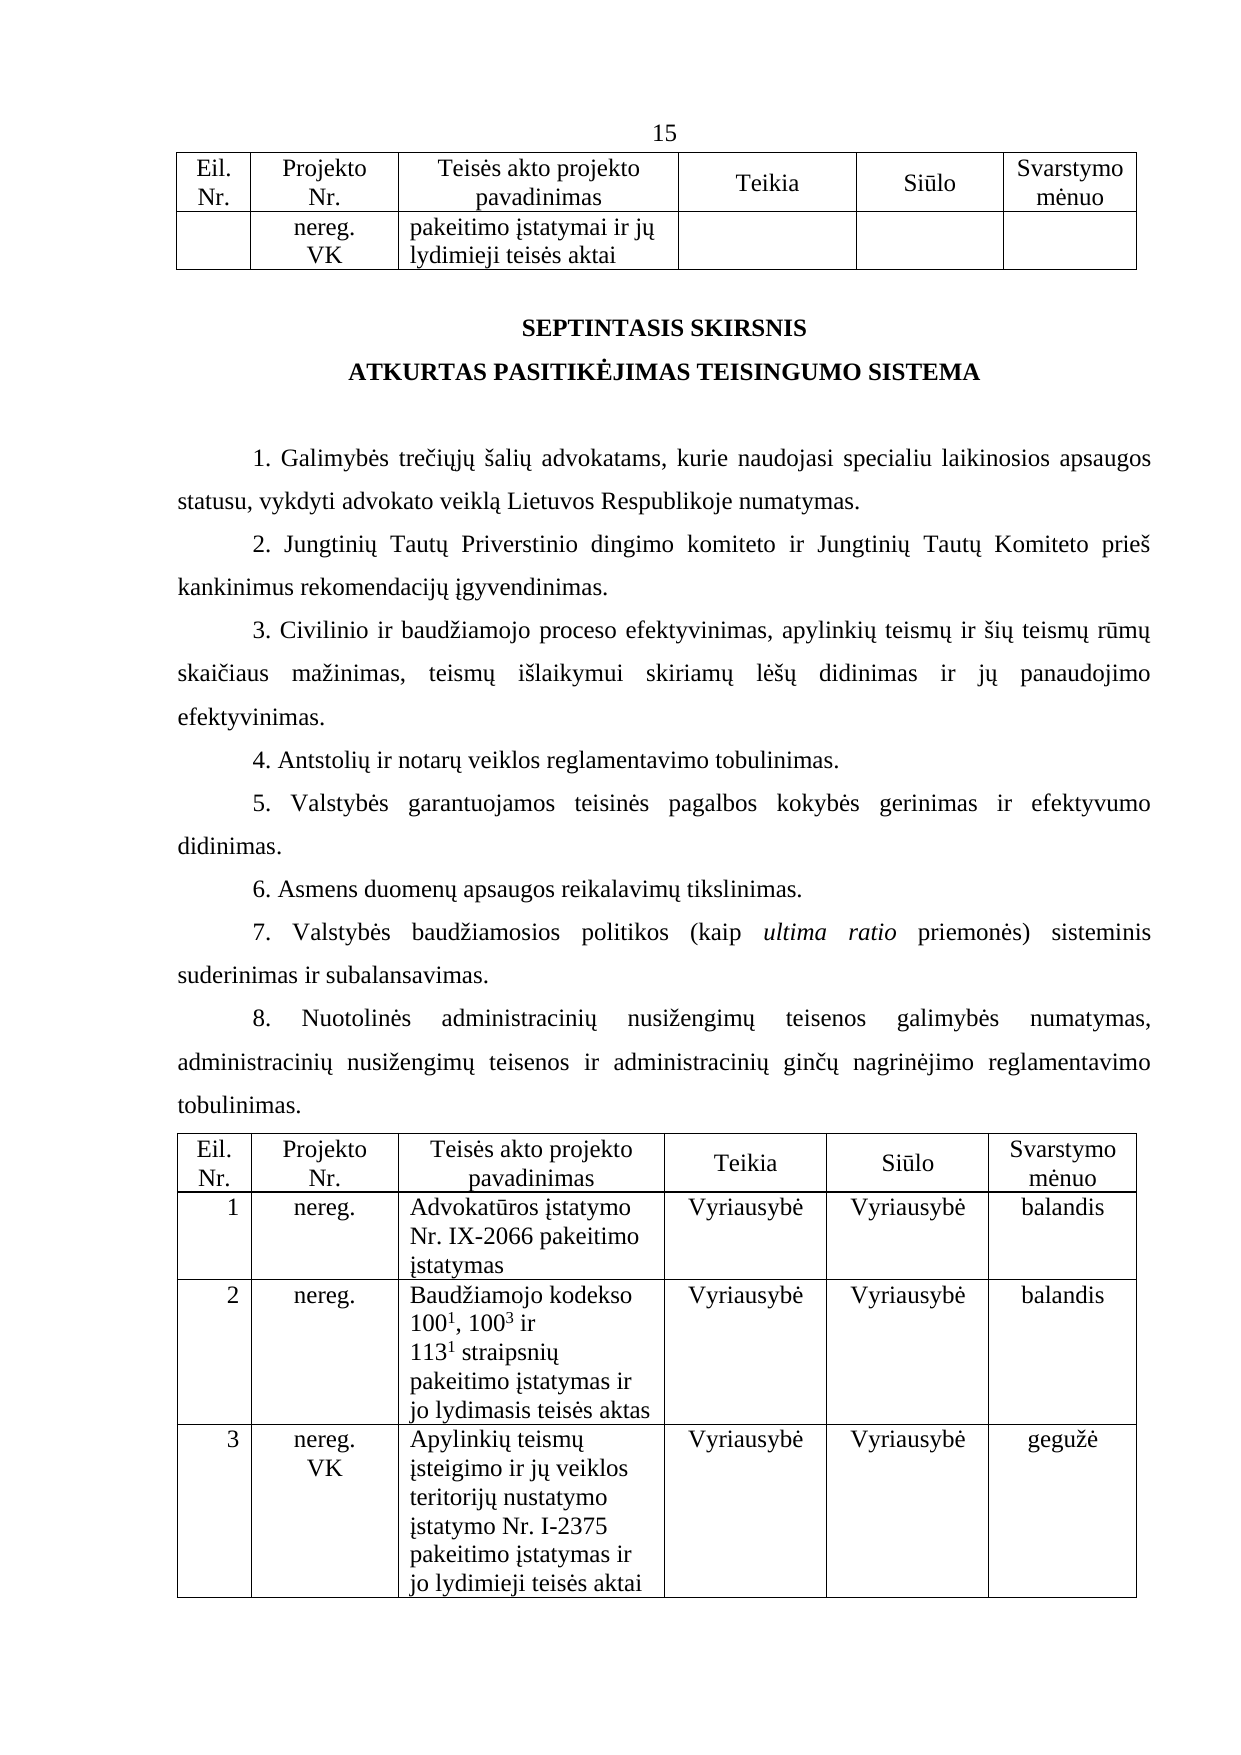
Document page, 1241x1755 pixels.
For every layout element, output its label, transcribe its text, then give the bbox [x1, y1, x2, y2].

text SEPTINTASIS SKIRSNIS [177, 313, 1152, 342]
text 7. Valstybės baudžiamosios politikos (kaip ultima ratio priemonės) sisteminis suderinimas ir subalansavimas. [177, 917, 1152, 989]
table_header Svarstymo mėnuo [1004, 153, 1136, 211]
table_header Projekto Nr. [252, 1134, 398, 1191]
table_cell XIVP-2341 VK, nereg. VK [387, 212, 398, 269]
table_header Svarstymo mėnuo [989, 1134, 1136, 1191]
table_cell Vyriausybė [665, 1280, 826, 1423]
text 5. Valstybės garantuojamos teisinės pagalbos kokybės gerinimas ir efektyvumo didinimas. [177, 788, 1152, 860]
table_cell [679, 212, 856, 269]
table_cell gegužė [989, 1425, 1136, 1597]
table_cell 6. [177, 212, 250, 269]
table_cell Vyriausybė [827, 1193, 988, 1279]
table_header Siūlo [857, 153, 1003, 211]
text 4. Antstolių ir notarų veiklos reglamentavimo tobulinimas. [177, 745, 1152, 773]
table_cell balandis [989, 1280, 1136, 1423]
table_header Teikia [679, 153, 856, 211]
table_cell 2. [178, 1280, 251, 1423]
table_header Projekto Nr. [251, 153, 398, 211]
table_cell 1. [178, 1193, 251, 1279]
text ATKURTAS PASITIKĖJIMAS TEISINGUMO SISTEMA [177, 357, 1152, 385]
table_cell Vyriausybė [827, 1280, 988, 1423]
table_cell nereg. [252, 1280, 398, 1423]
table_cell nereg. [252, 1193, 398, 1279]
table_cell [857, 212, 1003, 269]
text 3. Civilinio ir baudžiamojo proceso efektyvinimas, apylinkių teismų ir šių teismų rūmų skaičiaus mažinimas, teismų išlaikymui skiriamų lėšų didinimas ir jų panaudojimo efektyvinimas. [177, 615, 1152, 730]
text 1. Galimybės trečiųjų šalių advokatams, kurie naudojasi specialiu laikinosios apsaugos statusu, vykdyti advokato veiklą Lietuvos Respublikoje numatymas. [177, 443, 1152, 515]
table_cell [1004, 212, 1136, 269]
table_header Teisės akto projekto pavadinimas [399, 153, 678, 211]
table_cell XIVP-2341 VK, nereg. VK [251, 212, 262, 269]
table_cell Vyriausybė [665, 1193, 826, 1279]
text 8. Nuotolinės administracinių nusižengimų teisenos galimybės numatymas, administracinių nusižengimų teisenos ir administracinių ginčų nagrinėjimo reglamentavimo tobulinimas. [177, 1003, 1152, 1118]
table_header Siūlo [827, 1134, 988, 1191]
table_cell 3. [178, 1425, 251, 1597]
text 2. Jungtinių Tautų Priverstinio dingimo komiteto ir Jungtinių Tautų Komiteto prieš kankinimus rekomendacijų įgyvendinimas. [177, 529, 1152, 601]
table_header Eil. Nr. [178, 1134, 251, 1191]
table_cell balandis [989, 1193, 1136, 1279]
table_cell nereg. VK [252, 1425, 398, 1597]
table_cell Vyriausybė [827, 1425, 988, 1597]
table_header Eil. Nr. [177, 153, 250, 211]
table_header Teisės akto projekto pavadinimas [399, 1134, 664, 1191]
text 6. Asmens duomenų apsaugos reikalavimų tikslinimas. [177, 874, 1152, 903]
table_header Teikia [665, 1134, 826, 1191]
table_cell Vyriausybė [665, 1425, 826, 1597]
